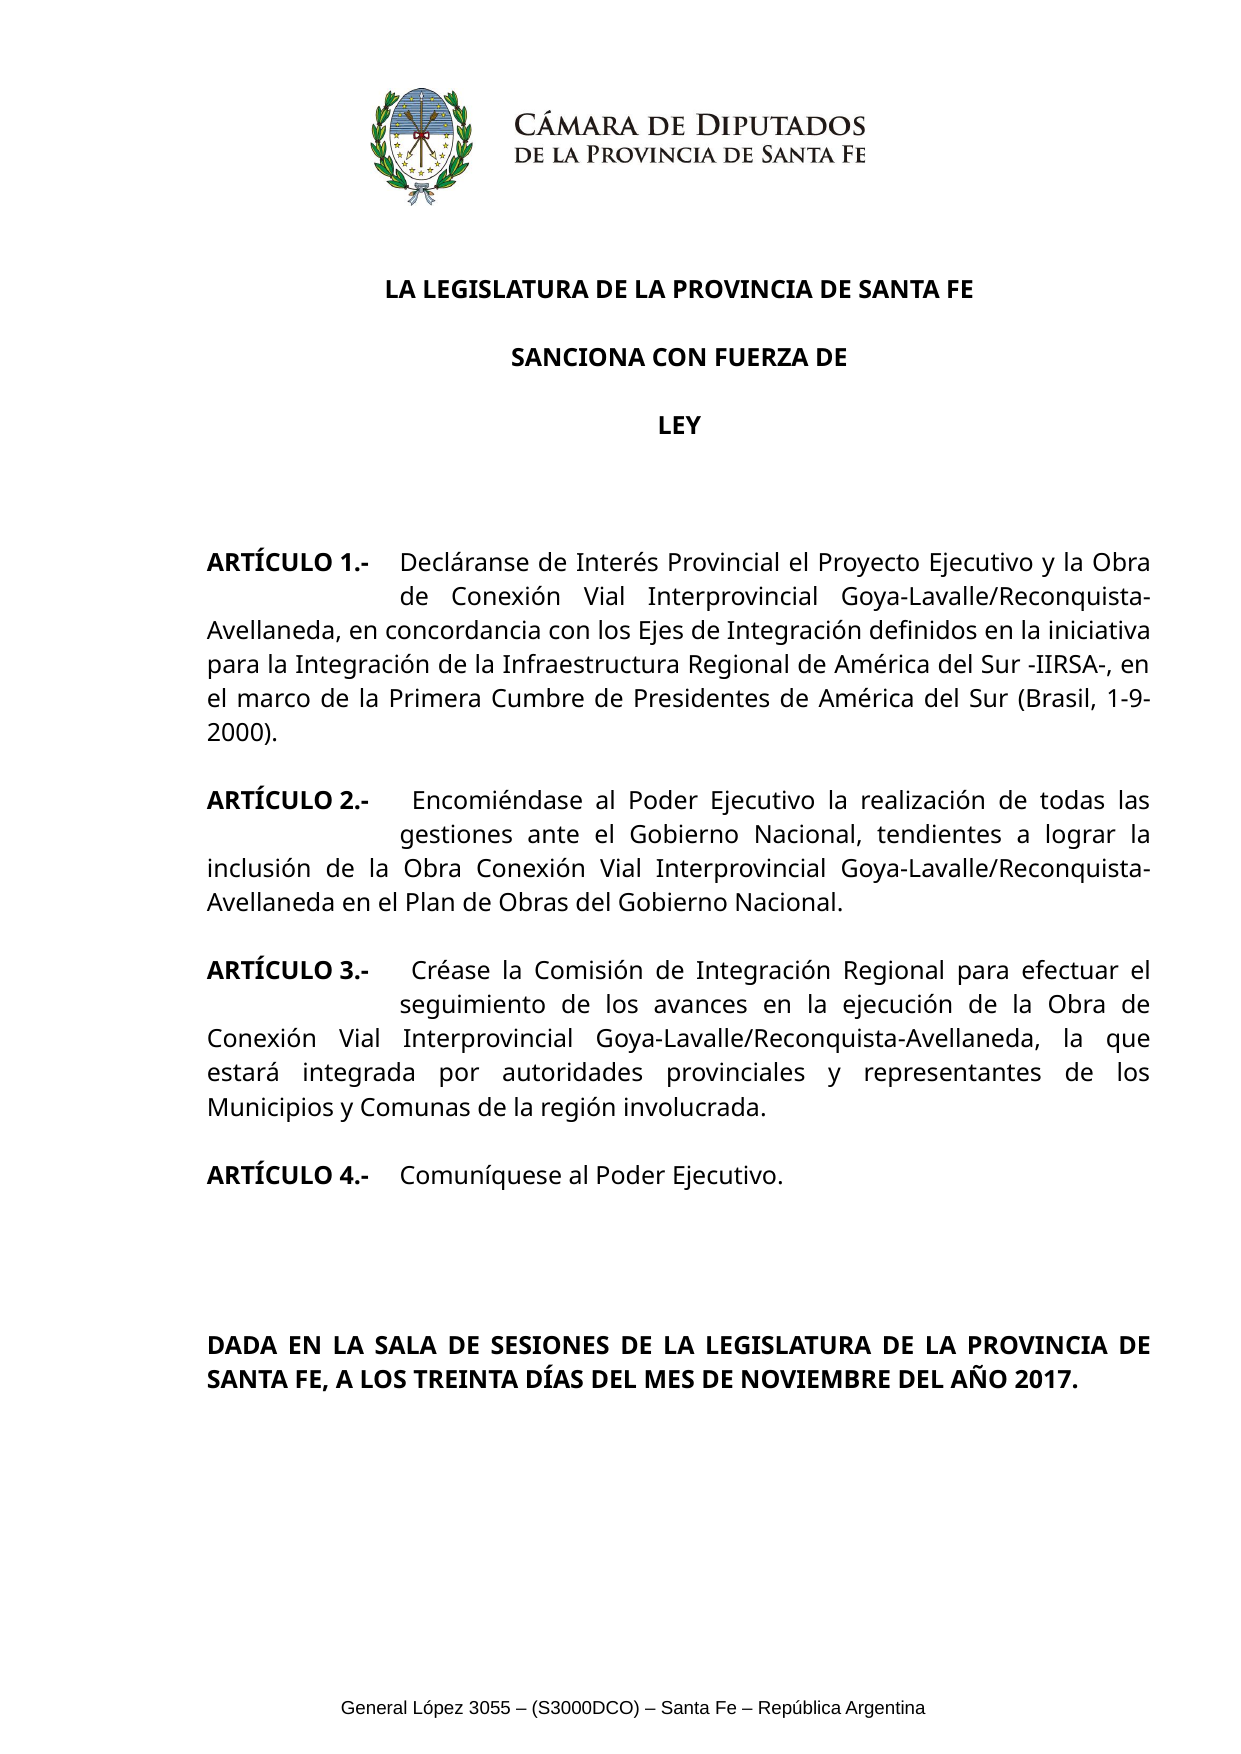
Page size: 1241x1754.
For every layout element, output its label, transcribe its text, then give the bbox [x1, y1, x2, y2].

text LA LEGISLATURA DE LA PROVINCIA DE SANTA FE [207, 272, 1152, 306]
text LEY [207, 408, 1152, 442]
text Comuníquese al Poder Ejecutivo. [399, 1157, 1152, 1191]
text Decláranse de Interés Provincial el Proyecto Ejecutivo y la Obra de Conexión Vial Interprovincial Goya-Lavalle/Reconquista-Avellaneda, en concordancia con los Ejes de Integración definidos en la iniciativa para la Integración de la Infraestructura Regional de América del Sur -IIRSA-, en el marco de la Primera Cumbre de Presidentes de América del Sur (Brasil, 1-9-2000). [207, 544, 1152, 748]
table_header ARTÍCULO 2.- [207, 783, 399, 833]
text DADA EN LA SALA DE SESIONES DE LA LEGISLATURA DE LA PROVINCIA DE SANTA FE, A LOS TREINTA DÍAS DEL MES DE NOVIEMBRE DEL AÑO 2017. [207, 1328, 1152, 1396]
table_header ARTÍCULO 4.- [207, 1157, 399, 1208]
text SANCIONA CON FUERZA DE [207, 340, 1152, 374]
table_header ARTÍCULO 3.- [207, 953, 399, 1003]
text Encomiéndase al Poder Ejecutivo la realización de todas las gestiones ante el Gobierno Nacional, tendientes a lograr la inclusión de la Obra Conexión Vial Interprovincial Goya-Lavalle/Reconquista-Avellaneda en el Plan de Obras del Gobierno Nacional. [207, 783, 1152, 919]
picture [370, 88, 866, 210]
table_header ARTÍCULO 1.- [207, 544, 399, 594]
text Créase la Comisión de Integración Regional para efectuar el seguimiento de los avances en la ejecución de la Obra de Conexión Vial Interprovincial Goya-Lavalle/Reconquista-Avellaneda, la que estará integrada por autoridades provinciales y representantes de los Municipios y Comunas de la región involucrada. [207, 953, 1152, 1123]
